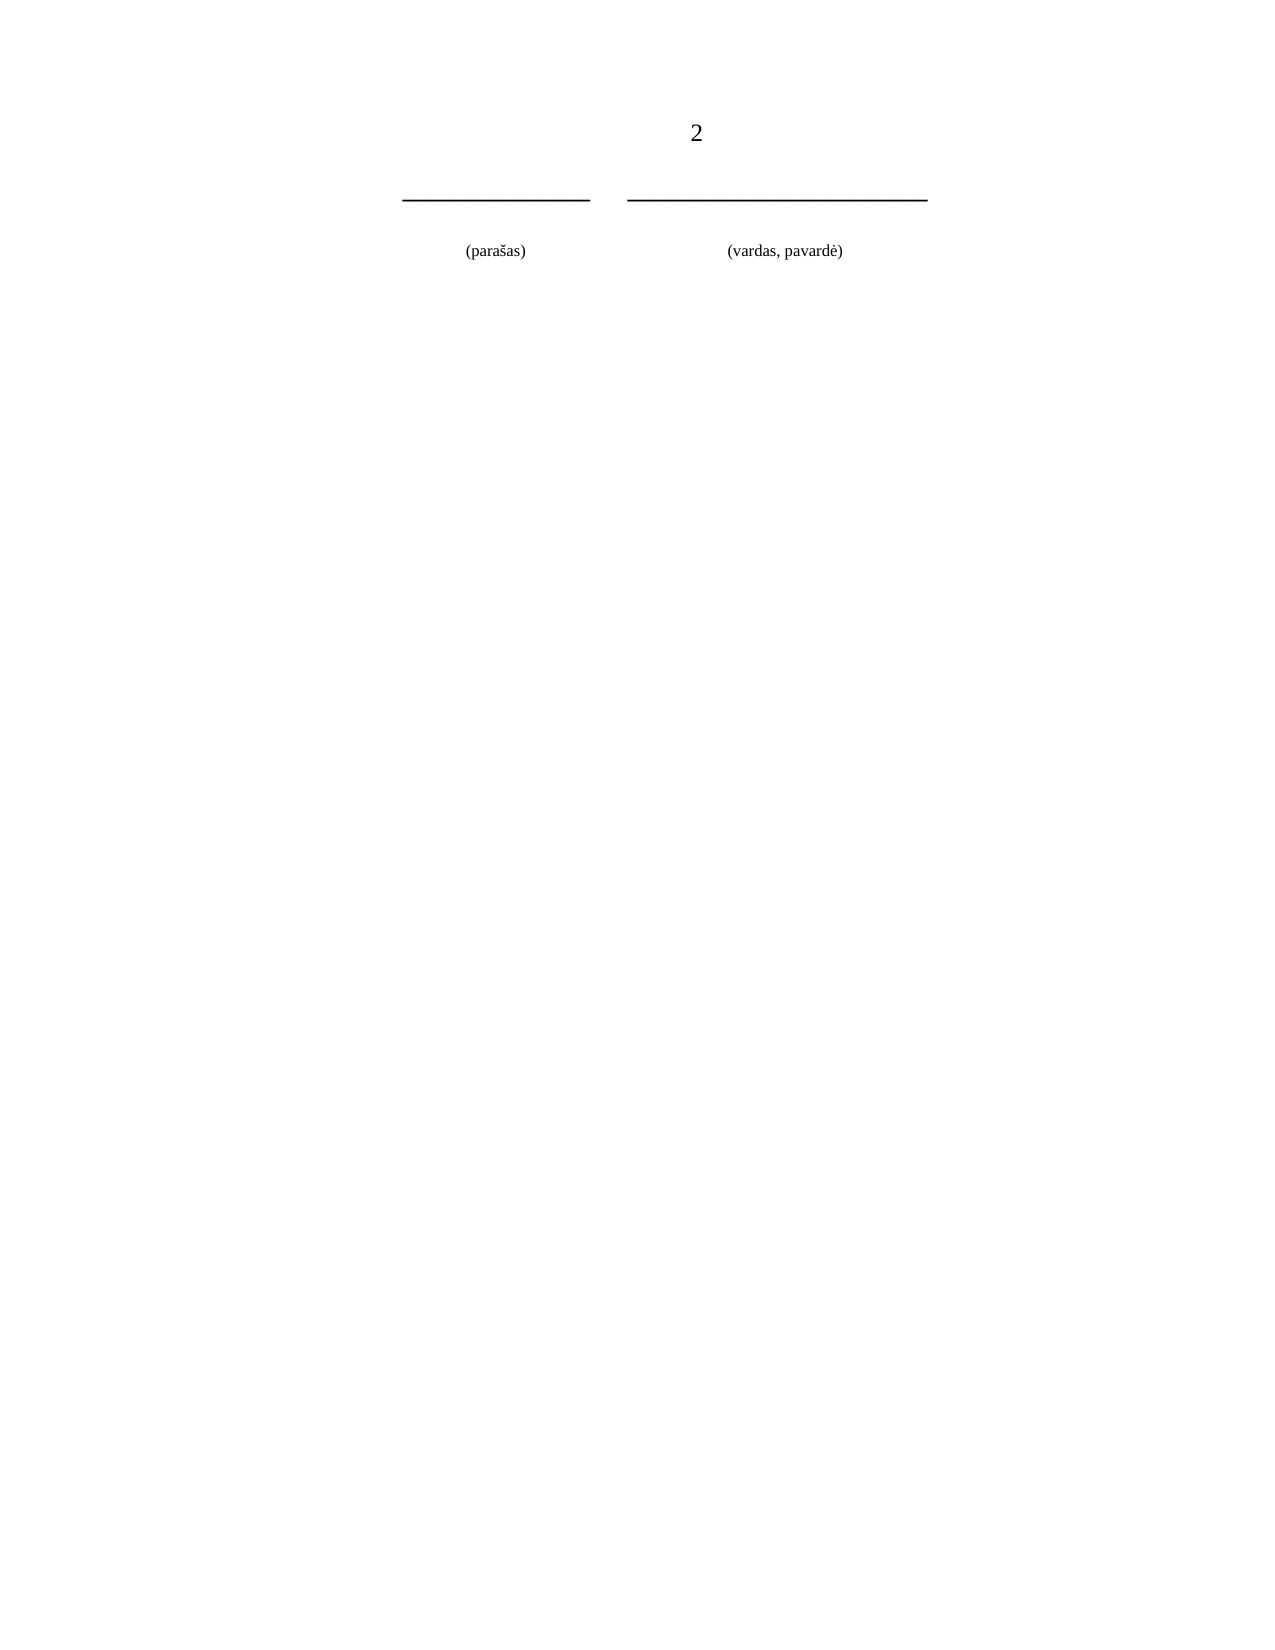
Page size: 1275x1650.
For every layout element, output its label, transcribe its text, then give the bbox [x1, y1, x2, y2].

text _______________ ________________________ [177, 176, 1216, 204]
text (parašas) (vardas, pavardė)marodyti_______________________________________________________________________ ________111111111111111111111111111111111111111 [177, 233, 1216, 262]
